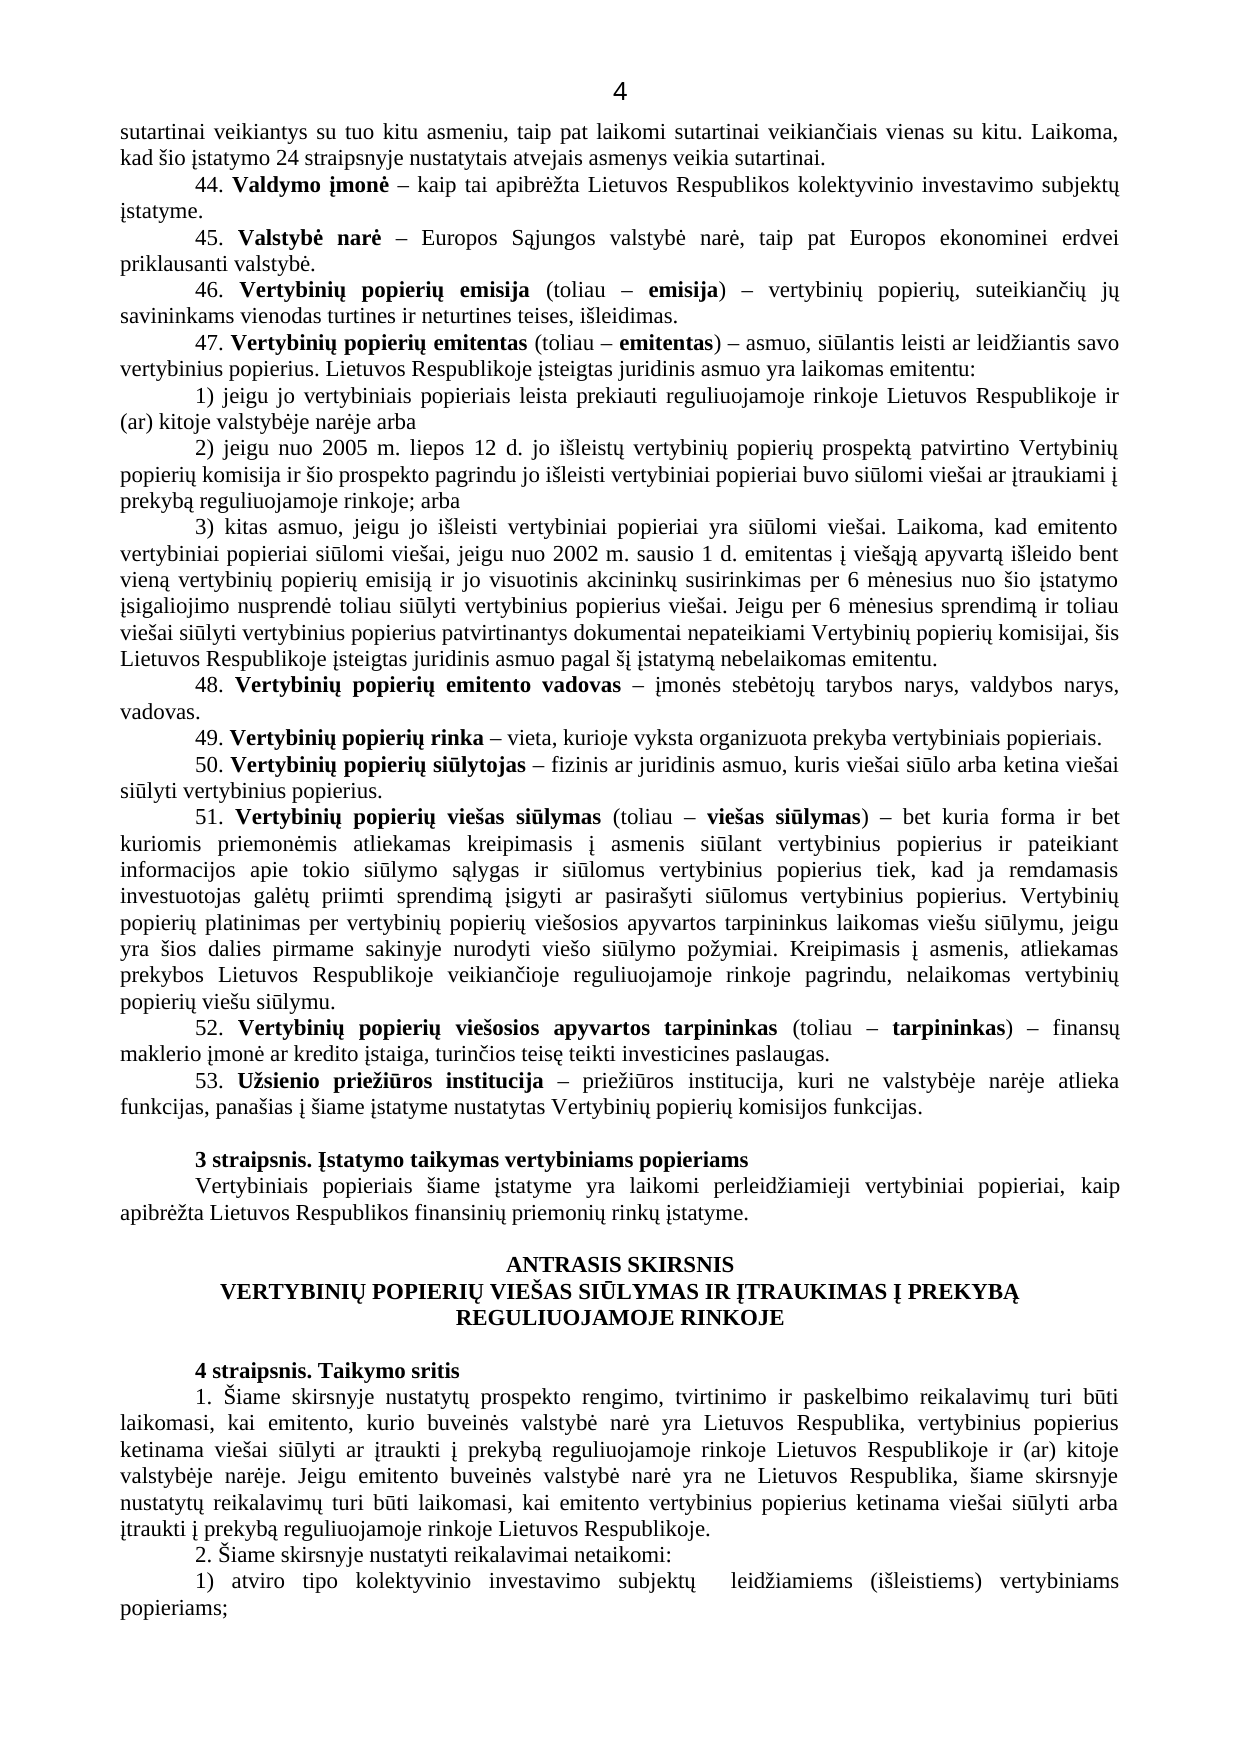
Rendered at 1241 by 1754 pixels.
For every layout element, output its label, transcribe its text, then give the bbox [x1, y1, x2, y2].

text 4 straipsnis. Taikymo sritis [120, 1357, 1120, 1383]
text VERTYBINIŲ POPIERIŲ VIEŠAS SIŪLYMAS IR ĮTRAUKIMAS Į PREKYBĄ REGULIUOJAMOJE RINKOJE [120, 1278, 1120, 1330]
text 1) jeigu jo vertybiniais popieriais leista prekiauti reguliuojamoje rinkoje Lietuvos Respublikoje ir (ar) kitoje valstybėje narėje arba [120, 382, 1120, 434]
text 44. Valdymo įmonė – kaip tai apibrėžta Lietuvos Respublikos kolektyvinio investavimo subjektų įstatyme. [120, 171, 1120, 223]
text 49. Vertybinių popierių rinka – vieta, kurioje vyksta organizuota prekyba vertybiniais popieriais. [120, 724, 1120, 751]
text 45. Valstybė narė – Europos Sąjungos valstybė narė, taip pat Europos ekonominei erdvei priklausanti valstybė. [120, 223, 1120, 276]
text 52. Vertybinių popierių viešosios apyvartos tarpininkas (toliau – tarpininkas) – finansų maklerio įmonė ar kredito įstaiga, turinčios teisę teikti investicines paslaugas. [120, 1014, 1120, 1067]
text sutartinai veikiantys su tuo kitu asmeniu, taip pat laikomi sutartinai veikiančiais vienas su kitu. Laikoma, kad šio įstatymo 24 straipsnyje nustatytais atvejais asmenys veikia sutartinai. [120, 118, 1120, 171]
text 1. Šiame skirsnyje nustatytų prospekto rengimo, tvirtinimo ir paskelbimo reikalavimų turi būti laikomasi, kai emitento, kurio buveinės valstybė narė yra Lietuvos Respublika, vertybinius popierius ketinama viešai siūlyti ar įtraukti į prekybą reguliuojamoje rinkoje Lietuvos Respublikoje ir (ar) kitoje valstybėje narėje. Jeigu emitento buveinės valstybė narė yra ne Lietuvos Respublika, šiame skirsnyje nustatytų reikalavimų turi būti laikomasi, kai emitento vertybinius popierius ketinama viešai siūlyti arba įtraukti į prekybą reguliuojamoje rinkoje Lietuvos Respublikoje. [120, 1383, 1120, 1541]
subtitle ANTRASIS SKIRSNIS [120, 1251, 1120, 1278]
text 3) kitas asmuo, jeigu jo išleisti vertybiniai popieriai yra siūlomi viešai. Laikoma, kad emitento vertybiniai popieriai siūlomi viešai, jeigu nuo 2002 m. sausio 1 d. emitentas į viešąją apyvartą išleido bent vieną vertybinių popierių emisiją ir jo visuotinis akcininkų susirinkimas per 6 mėnesius nuo šio įstatymo įsigaliojimo nusprendė toliau siūlyti vertybinius popierius viešai. Jeigu per 6 mėnesius sprendimą ir toliau viešai siūlyti vertybinius popierius patvirtinantys dokumentai nepateikiami Vertybinių popierių komisijai, šis Lietuvos Respublikoje įsteigtas juridinis asmuo pagal šį įstatymą nebelaikomas emitentu. [120, 513, 1120, 672]
text 2. Šiame skirsnyje nustatyti reikalavimai netaikomi: [120, 1541, 1120, 1568]
text 51. Vertybinių popierių viešas siūlymas (toliau – viešas siūlymas) – bet kuria forma ir bet kuriomis priemonėmis atliekamas kreipimasis į asmenis siūlant vertybinius popierius ir pateikiant informacijos apie tokio siūlymo sąlygas ir siūlomus vertybinius popierius tiek, kad ja remdamasis investuotojas galėtų priimti sprendimą įsigyti ar pasirašyti siūlomus vertybinius popierius. Vertybinių popierių platinimas per vertybinių popierių viešosios apyvartos tarpininkus laikomas viešu siūlymu, jeigu yra šios dalies pirmame sakinyje nurodyti viešo siūlymo požymiai. Kreipimasis į asmenis, atliekamas prekybos Lietuvos Respublikoje veikiančioje reguliuojamoje rinkoje pagrindu, nelaikomas vertybinių popierių viešu siūlymu. [120, 803, 1120, 1014]
text 50. Vertybinių popierių siūlytojas – fizinis ar juridinis asmuo, kuris viešai siūlo arba ketina viešai siūlyti vertybinius popierius. [120, 751, 1120, 803]
text 48. Vertybinių popierių emitento vadovas – įmonės stebėtojų tarybos narys, valdybos narys, vadovas. [120, 672, 1120, 724]
text 3 straipsnis. Įstatymo taikymas vertybiniams popieriams [120, 1146, 1120, 1172]
text 46. Vertybinių popierių emisija (toliau – emisija) – vertybinių popierių, suteikiančių jų savininkams vienodas turtines ir neturtines teises, išleidimas. [120, 276, 1120, 329]
text 53. Užsienio priežiūros institucija – priežiūros institucija, kuri ne valstybėje narėje atlieka funkcijas, panašias į šiame įstatyme nustatytas Vertybinių popierių komisijos funkcijas. [120, 1067, 1120, 1119]
text 47. Vertybinių popierių emitentas (toliau – emitentas) – asmuo, siūlantis leisti ar leidžiantis savo vertybinius popierius. Lietuvos Respublikoje įsteigtas juridinis asmuo yra laikomas emitentu: [120, 329, 1120, 382]
text Vertybiniais popieriais šiame įstatyme yra laikomi perleidžiamieji vertybiniai popieriai, kaip apibrėžta Lietuvos Respublikos finansinių priemonių rinkų įstatyme. [120, 1172, 1120, 1225]
text 1) atviro tipo kolektyvinio investavimo subjektų leidžiamiems (išleistiems) vertybiniams popieriams; [120, 1568, 1120, 1620]
text 2) jeigu nuo 2005 m. liepos 12 d. jo išleistų vertybinių popierių prospektą patvirtino Vertybinių popierių komisija ir šio prospekto pagrindu jo išleisti vertybiniai popieriai buvo siūlomi viešai ar įtraukiami į prekybą reguliuojamoje rinkoje; arba [120, 434, 1120, 513]
